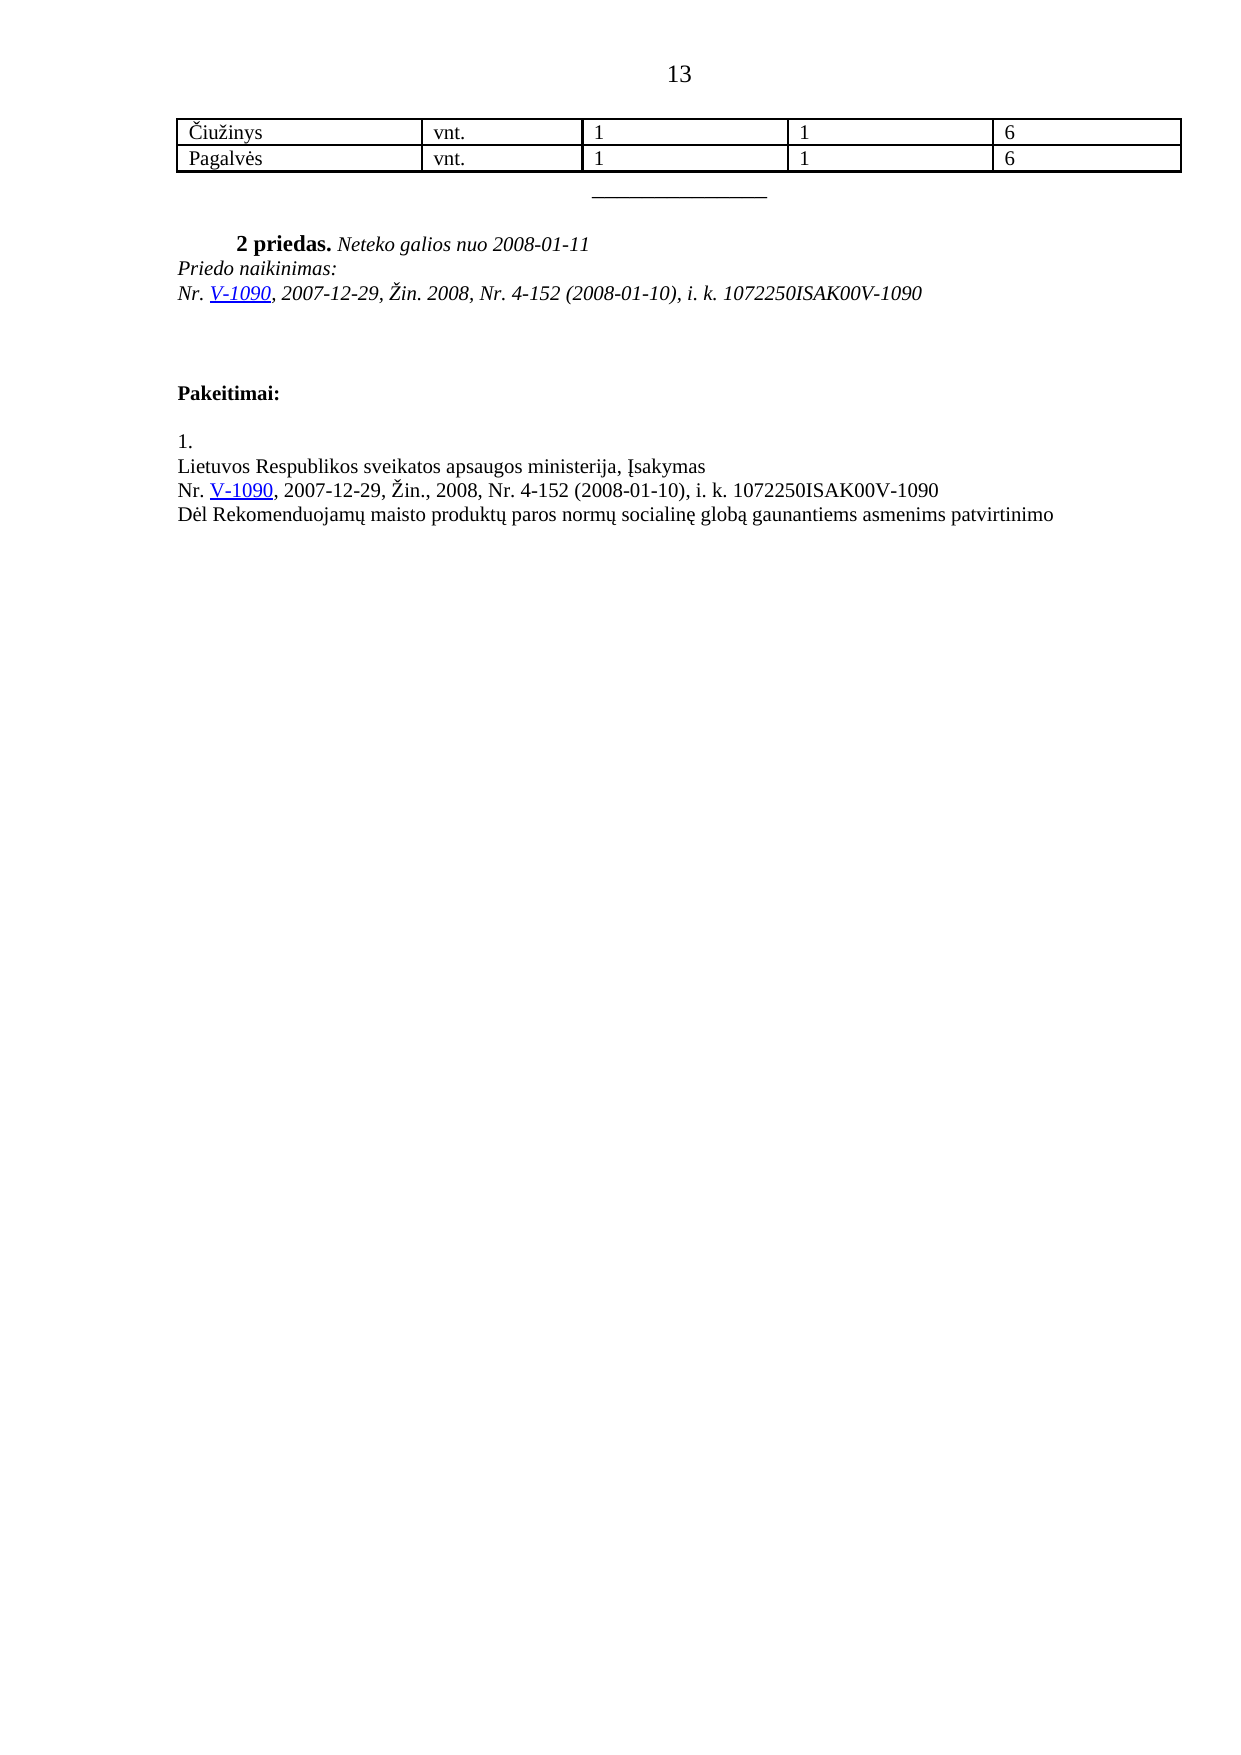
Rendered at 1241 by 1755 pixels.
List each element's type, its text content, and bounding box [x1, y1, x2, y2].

table_cell Pagalvės [178, 146, 421, 170]
text ______________ [177, 173, 1181, 201]
table_cell vnt. [423, 146, 581, 170]
table_cell 6 [994, 120, 1180, 144]
table_cell 1 [584, 120, 787, 144]
text Nr. V-1090, 2007-12-29, Žin. 2008, Nr. 4-152 (2008-01-10), i. k. 1072250ISAK00V-1090 [177, 280, 1181, 304]
text Dėl Rekomenduojamų maisto produktų paros normų socialinę globą gaunantiems asmenims patvirtinimo [177, 502, 1181, 526]
table_cell 1 [584, 146, 787, 170]
text 1. [177, 429, 1181, 453]
table_cell 6 [994, 146, 1180, 170]
text Pakeitimai: [177, 381, 1181, 405]
table_cell Čiužinys [178, 120, 421, 144]
text Nr. V-1090, 2007-12-29, Žin., 2008, Nr. 4-152 (2008-01-10), i. k. 1072250ISAK00V-1090 [177, 478, 1181, 502]
table_cell 1 [789, 120, 992, 144]
text Lietuvos Respublikos sveikatos apsaugos ministerija, Įsakymas [177, 453, 1181, 478]
table_cell vnt. [423, 120, 581, 144]
text 2 priedas. Neteko galios nuo 2008-01-11 [177, 230, 1181, 256]
table_cell 1 [789, 146, 992, 170]
text Priedo naikinimas: [177, 256, 1181, 280]
